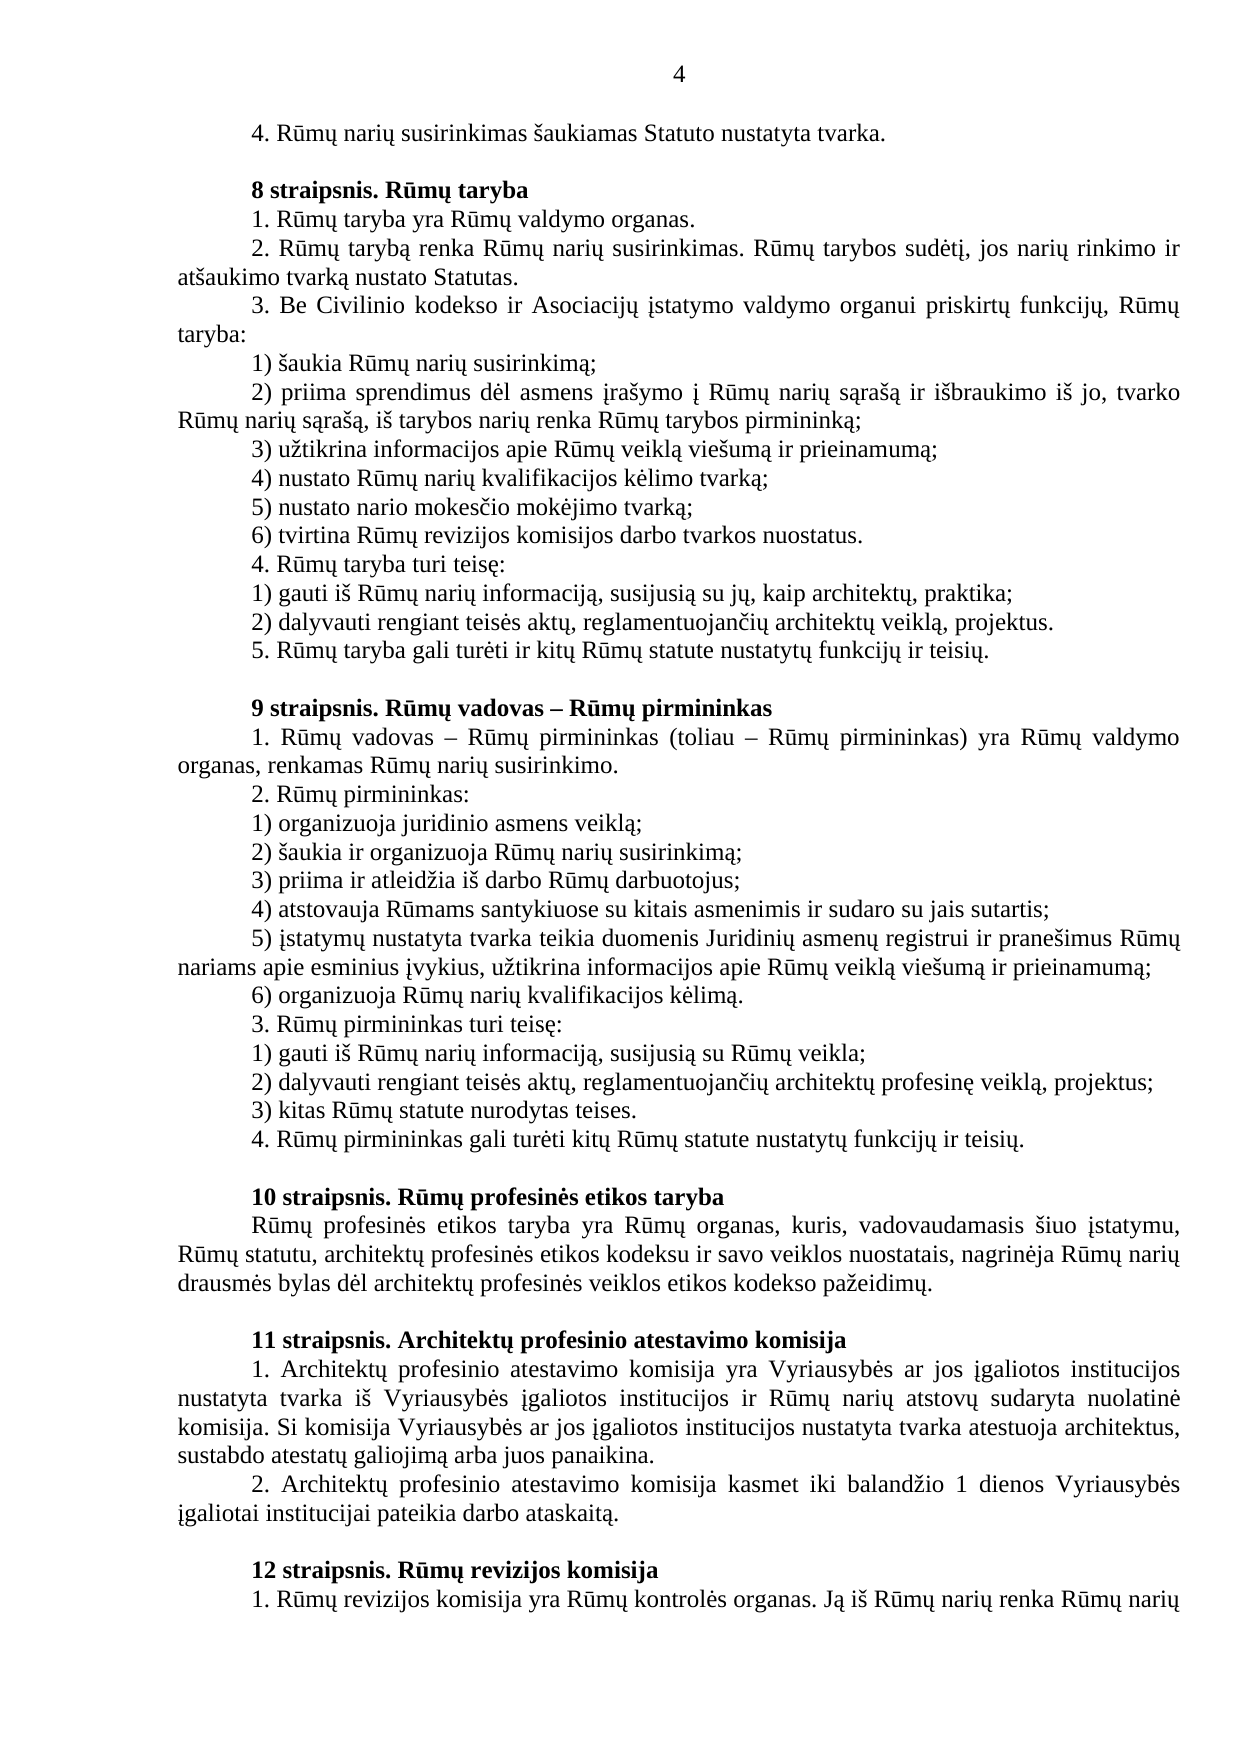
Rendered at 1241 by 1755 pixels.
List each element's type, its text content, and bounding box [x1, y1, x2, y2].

text 2) dalyvauti rengiant teisės aktų, reglamentuojančių architektų veiklą, projektus. [177, 607, 1181, 636]
text 3) kitas Rūmų statute nurodytas teises. [177, 1096, 1181, 1124]
text 4. Rūmų narių susirinkimas šaukiamas Statuto nustatyta tvarka. [177, 118, 1181, 147]
text 1) šaukia Rūmų narių susirinkimą; [177, 348, 1181, 377]
text 1) gauti iš Rūmų narių informaciją, susijusią su Rūmų veikla; [177, 1038, 1181, 1067]
text 1. Architektų profesinio atestavimo komisija yra Vyriausybės ar jos įgaliotos institucijos nustatyta tvarka iš Vyriausybės įgaliotos institucijos ir Rūmų narių atstovų sudaryta nuolatinė komisija. Si komisija Vyriausybės ar jos įgaliotos institucijos nustatyta tvarka atestuoja architektus, sustabdo atestatų galiojimą arba juos panaikina. [177, 1354, 1181, 1469]
text 1. Rūmų vadovas – Rūmų pirmininkas (toliau – Rūmų pirmininkas) yra Rūmų valdymo organas, renkamas Rūmų narių susirinkimo. [177, 722, 1181, 779]
text 6) tvirtina Rūmų revizijos komisijos darbo tvarkos nuostatus. [177, 521, 1181, 549]
text 3) priima ir atleidžia iš darbo Rūmų darbuotojus; [177, 866, 1181, 894]
text 9 straipsnis. Rūmų vadovas – Rūmų pirmininkas [177, 693, 1181, 722]
text Rūmų profesinės etikos taryba yra Rūmų organas, kuris, vadovaudamasis šiuo įstatymu, Rūmų statutu, architektų profesinės etikos kodeksu ir savo veiklos nuostatais, nagrinėja Rūmų narių drausmės bylas dėl architektų profesinės veiklos etikos kodekso pažeidimų. [177, 1211, 1181, 1297]
text 8 straipsnis. Rūmų taryba [177, 176, 1181, 204]
text 4. Rūmų taryba turi teisę: [177, 549, 1181, 578]
text 1) gauti iš Rūmų narių informaciją, susijusią su jų, kaip architektų, praktika; [177, 578, 1181, 607]
text 11 straipsnis. Architektų profesinio atestavimo komisija [177, 1326, 1181, 1354]
text 4) nustato Rūmų narių kvalifikacijos kėlimo tvarką; [177, 463, 1181, 492]
text 3) užtikrina informacijos apie Rūmų veiklą viešumą ir prieinamumą; [177, 434, 1181, 463]
text 5) nustato nario mokesčio mokėjimo tvarką; [177, 492, 1181, 521]
text 5) įstatymų nustatyta tvarka teikia duomenis Juridinių asmenų registrui ir pranešimus Rūmų nariams apie esminius įvykius, užtikrina informacijos apie Rūmų veiklą viešumą ir prieinamumą; [177, 923, 1181, 981]
text 1. Rūmų taryba yra Rūmų valdymo organas. [177, 204, 1181, 233]
text 1. Rūmų revizijos komisija yra Rūmų kontrolės organas. Ją iš Rūmų narių renka Rūmų narių [177, 1584, 1181, 1613]
text 2) priima sprendimus dėl asmens įrašymo į Rūmų narių sąrašą ir išbraukimo iš jo, tvarko Rūmų narių sąrašą, iš tarybos narių renka Rūmų tarybos pirmininką; [177, 377, 1181, 434]
text 2) šaukia ir organizuoja Rūmų narių susirinkimą; [177, 837, 1181, 866]
text 5. Rūmų taryba gali turėti ir kitų Rūmų statute nustatytų funkcijų ir teisių. [177, 636, 1181, 664]
text 3. Be Civilinio kodekso ir Asociacijų įstatymo valdymo organui priskirtų funkcijų, Rūmų taryba: [177, 291, 1181, 348]
text 4) atstovauja Rūmams santykiuose su kitais asmenimis ir sudaro su jais sutartis; [177, 894, 1181, 923]
text 12 straipsnis. Rūmų revizijos komisija [177, 1556, 1181, 1584]
text 2. Rūmų tarybą renka Rūmų narių susirinkimas. Rūmų tarybos sudėtį, jos narių rinkimo ir atšaukimo tvarką nustato Statutas. [177, 233, 1181, 291]
text 2. Rūmų pirmininkas: [177, 779, 1181, 808]
text 10 straipsnis. Rūmų profesinės etikos taryba [177, 1182, 1181, 1211]
text 6) organizuoja Rūmų narių kvalifikacijos kėlimą. [177, 981, 1181, 1009]
text 2) dalyvauti rengiant teisės aktų, reglamentuojančių architektų profesinę veiklą, projektus; [177, 1067, 1181, 1096]
text 3. Rūmų pirmininkas turi teisę: [177, 1009, 1181, 1038]
text 4. Rūmų pirmininkas gali turėti kitų Rūmų statute nustatytų funkcijų ir teisių. [177, 1124, 1181, 1153]
text 1) organizuoja juridinio asmens veiklą; [177, 808, 1181, 837]
text 2. Architektų profesinio atestavimo komisija kasmet iki balandžio 1 dienos Vyriausybės įgaliotai institucijai pateikia darbo ataskaitą. [177, 1469, 1181, 1527]
